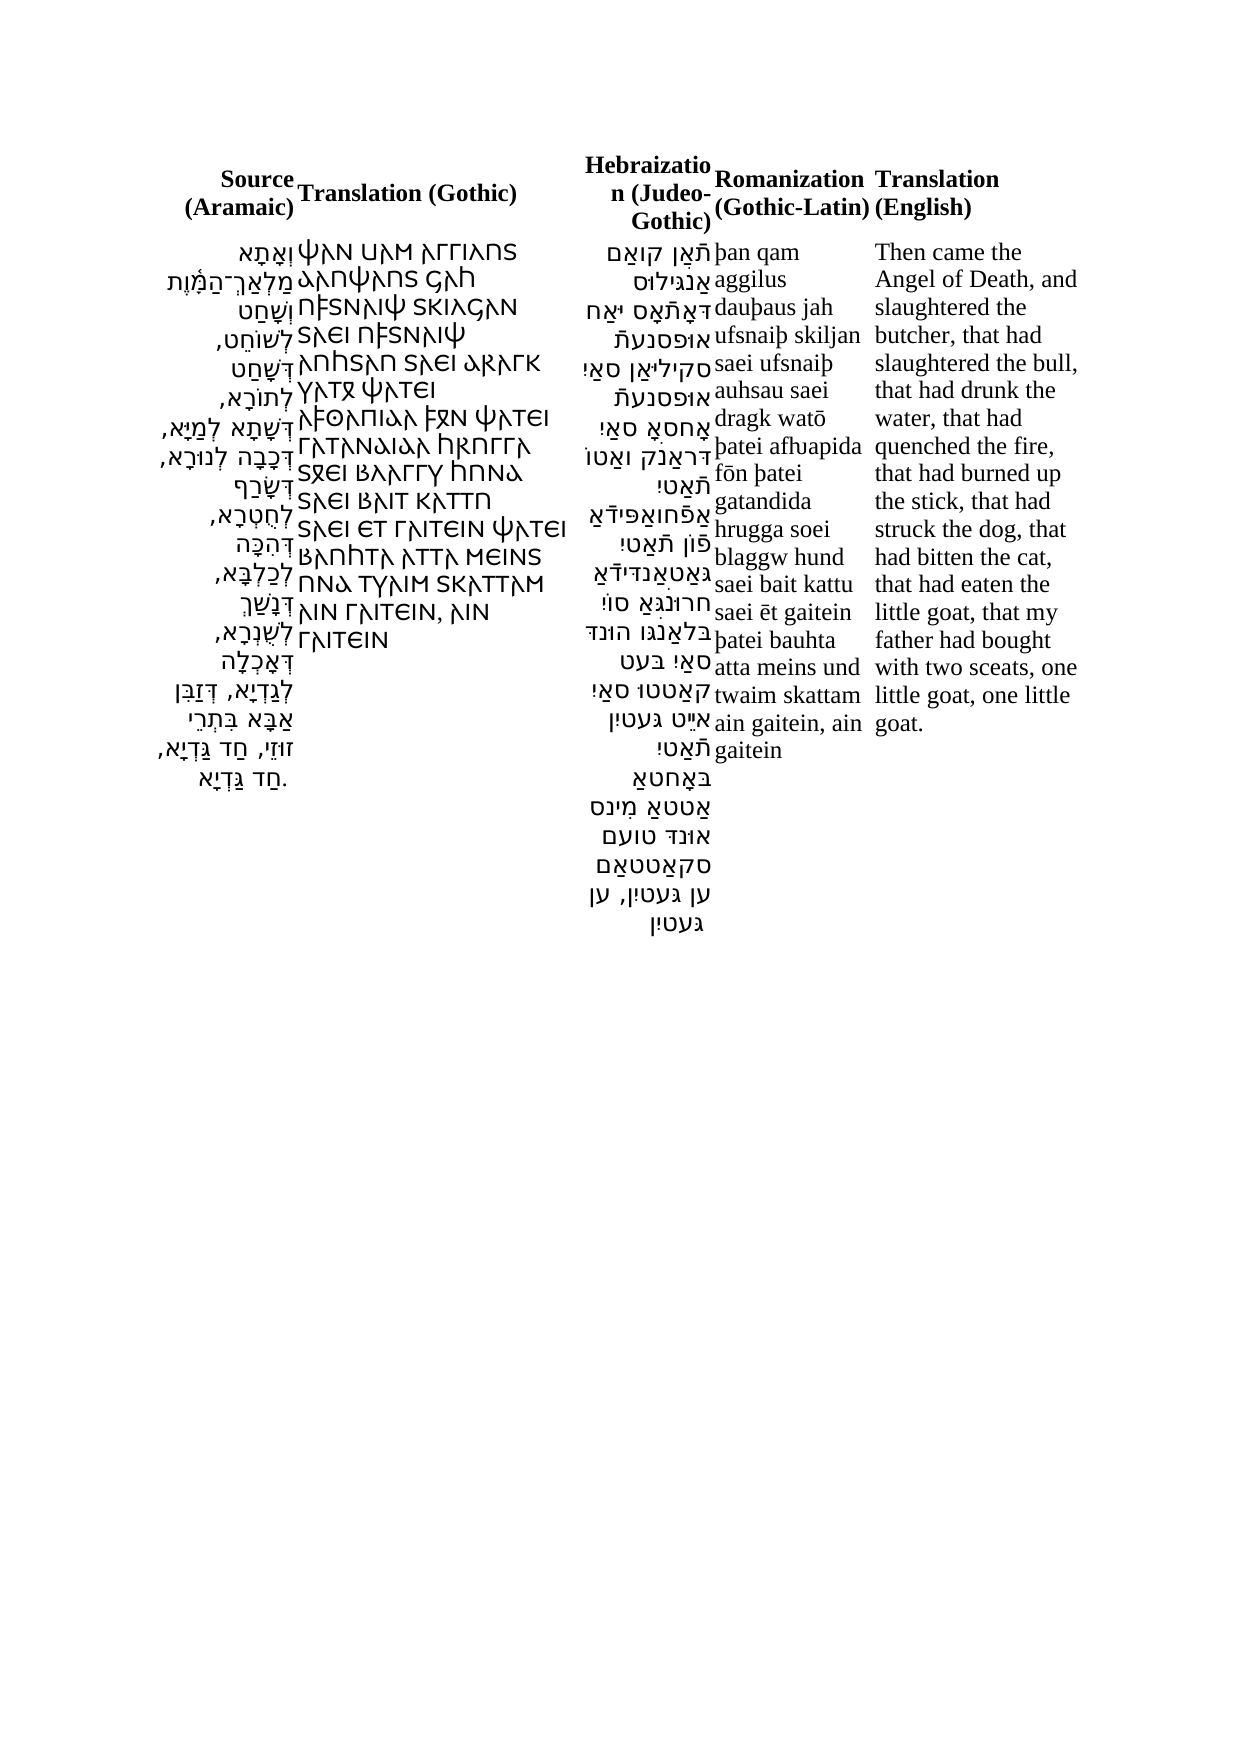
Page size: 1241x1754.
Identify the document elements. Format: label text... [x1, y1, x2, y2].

table_cell 𐌸𐌰𐌽 𐌵𐌰𐌼 𐌰𐌲𐌲𐌹𐌻𐌿𐍃 𐌳𐌰𐌿𐌸𐌰𐌿𐍃 𐌾𐌰𐌷 𐌿𐍆𐍃𐌽𐌰𐌹𐌸 𐍃𐌺𐌹𐌻𐌾𐌰𐌽 𐍃𐌰𐌴𐌹 𐌿𐍆𐍃𐌽𐌰𐌹𐌸 𐌰𐌿𐌷𐍃𐌰𐌿 𐍃𐌰𐌴𐌹 𐌳𐍂𐌰𐌲𐌺 𐍅𐌰𐍄𐍉 𐌸𐌰𐍄𐌴𐌹 𐌰𐍆𐍈𐌰𐍀𐌹𐌳𐌰 𐍆𐍉𐌽 𐌸𐌰𐍄𐌴𐌹 𐌲𐌰𐍄𐌰𐌽𐌳𐌹𐌳𐌰 𐌷𐍂𐌿𐌲𐌲𐌰 𐍃𐍉𐌴𐌹 𐌱𐌻𐌰𐌲𐌲𐍅 𐌷𐌿𐌽𐌳 𐍃𐌰𐌴𐌹 𐌱𐌰𐌹𐍄 𐌺𐌰𐍄𐍄𐌿 𐍃𐌰𐌴𐌹 𐌴𐍄 𐌲𐌰𐌹𐍄𐌴𐌹𐌽 𐌸𐌰𐍄𐌴𐌹 𐌱𐌰𐌿𐌷𐍄𐌰 𐌰𐍄𐍄𐌰 𐌼𐌴𐌹𐌽𐍃 𐌿𐌽𐌳 𐍄𐍅𐌰𐌹𐌼 𐍃𐌺𐌰𐍄𐍄𐌰𐌼 𐌰𐌹𐌽 𐌲𐌰𐌹𐍄𐌴𐌹𐌽, 𐌰𐌹𐌽 𐌲𐌰𐌹𐍄𐌴𐌹𐌽 [295, 236, 572, 939]
table_header Hebraization (Judeo-Gothic) [572, 150, 713, 236]
table_header Translation (English) [873, 150, 1090, 236]
table_cell תֿאַן קואַם אַנׄגּילוּס דּאָתֿאָס יּאַח אוּפסנעתֿ סקיליּאַן סאַיִ אוּפסנעתֿ אָחסאָ סאַיִ דּראַנׄק ואַטוֹ תֿאַטיִ אַפֿחואַפּידֿאַ פֿוֹן תֿאַטיִ גּאַטאַנדּידֿאַ חרוּנׄגּאַ סוֹיִ בּלאַנׄגּו הוּנדּ סאַיִ בּעט קאַטטוּ סאַיִ אײֵט גּעטיִן תֿאַטיִ בּאָחטאַ אַטטאַ מִינס אוּנדּ טועם סקאַטטאַם ען גּעטיִן, ען גּעטיִן [572, 236, 713, 939]
table_header Source (Aramaic) [150, 150, 295, 236]
table_header Translation (Gothic) [295, 150, 572, 236]
table_cell Then came the Angel of Death, and slaughtered the butcher, that had slaughtered the bull, that had drunk the water, that had quenched the fire, that had burned up the stick, that had struck the dog, that had bitten the cat, that had eaten the little goat, that my father had bought with two sceats, one little goat, one little goat. [873, 236, 1090, 939]
table_cell þan qam aggilus dauþaus jah ufsnaiþ skiljan saei ufsnaiþ auhsau saei dragk watō þatei afƕapida fōn þatei gatandida hrugga soei blaggw hund saei bait kattu saei ēt gaitein þatei bauhta atta meins und twaim skattam ain gaitein, ain gaitein [713, 236, 873, 939]
table_cell וְאָתָא מַלְאַךְ־הַמָּ֫וֶת וְשָׁחַט לְשׁוֹחֵט, דְּשָׁחַט לְתוֹרָא, דְּשָׁתָא לְמַיָּא, דְּכָבָה לְנוּרָא, דְּשָׂרַף לְחֻטְרָא, דְּהִכָּה לְכַלְבָּא, דְּנָשַׁךְ לְשֻׁנְרָא, דְּאָכְלָה לְגַדְיָא, דְּזַבִּן אַבָּא בִּתְרֵי זוּזֵי, חַד גַּדְיָא, חַד גַּדְיָא. [150, 236, 295, 939]
table_header Romanization (Gothic-Latin) [713, 150, 873, 236]
